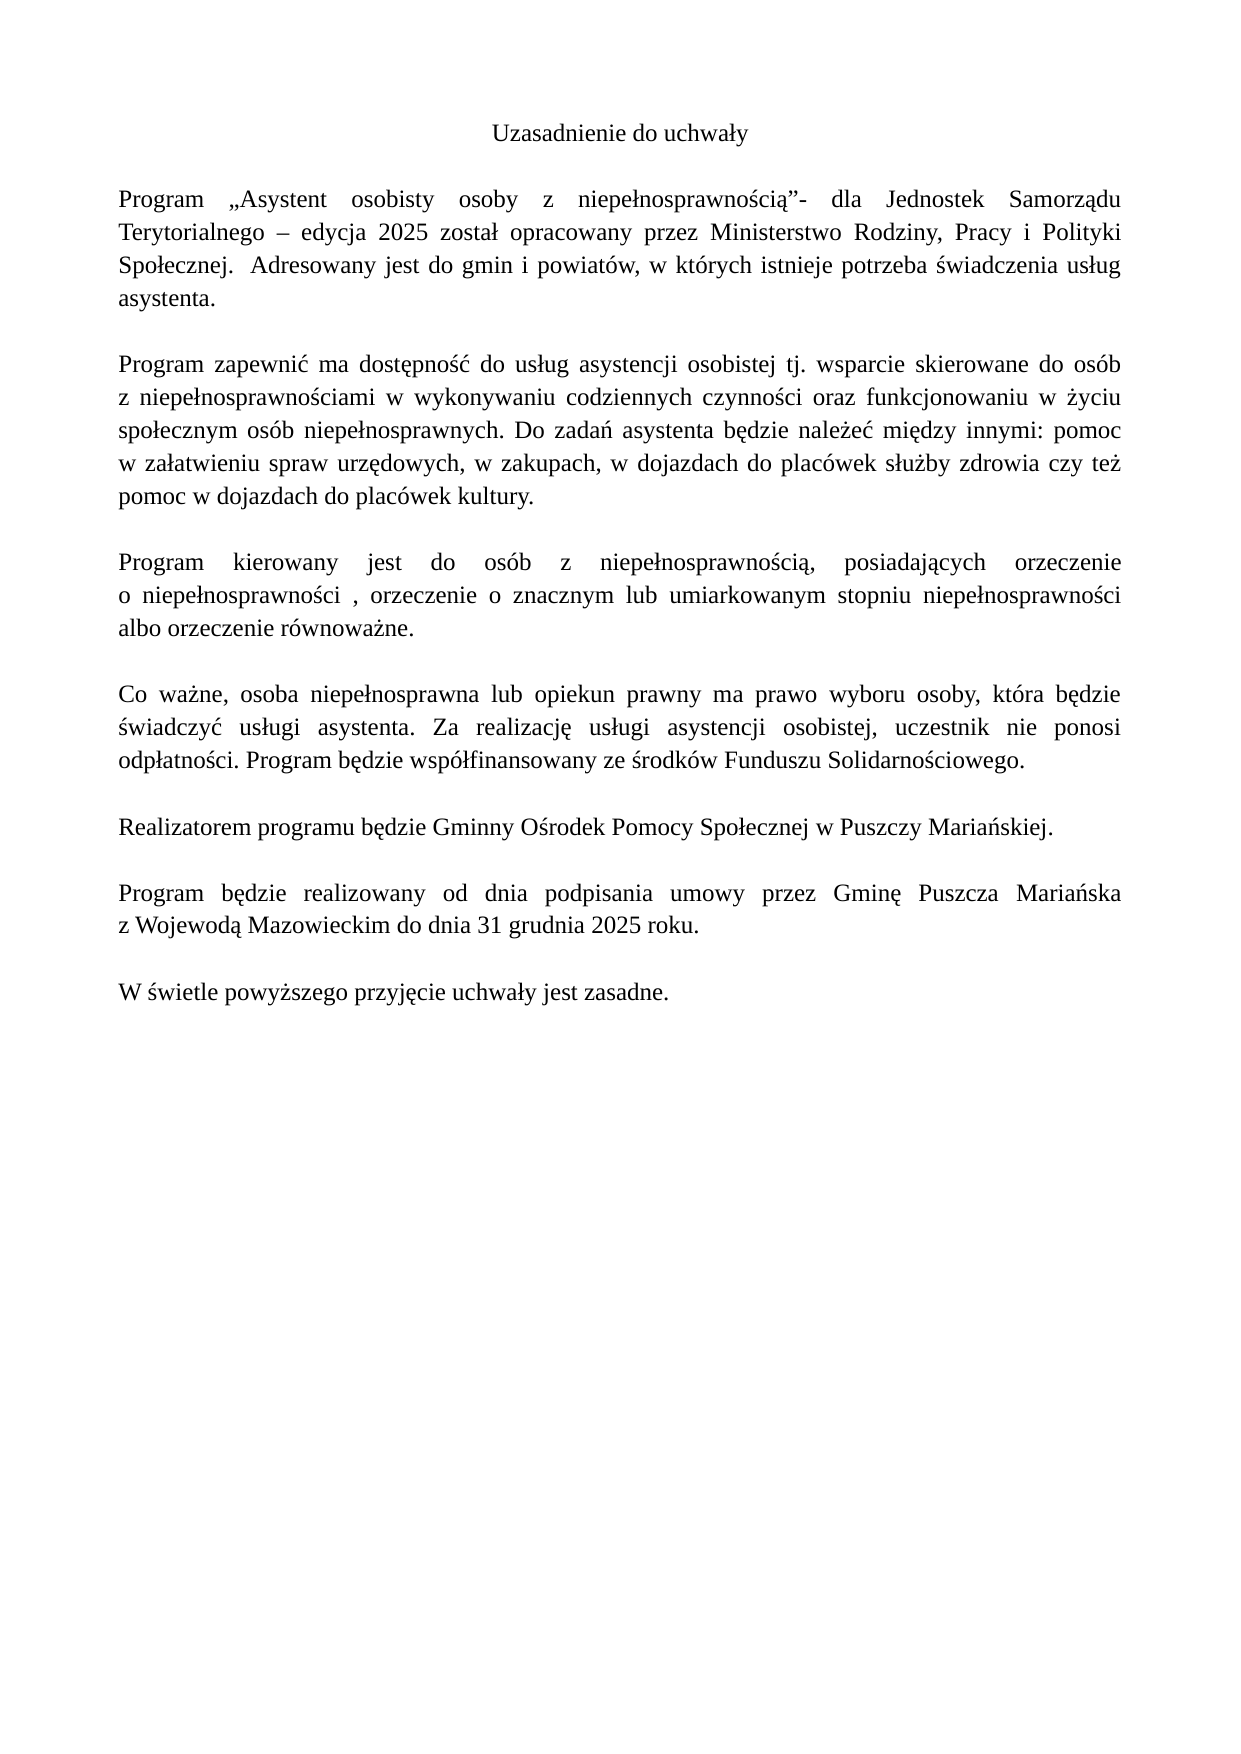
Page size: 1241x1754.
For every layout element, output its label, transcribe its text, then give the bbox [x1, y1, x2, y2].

text Uzasadnienie do uchwały [118, 118, 1122, 147]
text W świetle powyższego przyjęcie uchwały jest zasadne. [118, 977, 1122, 1005]
text Program „Asystent osobisty osoby z niepełnosprawnością”- dla Jednostek Samorządu Terytorialnego – edycja 2025 został opracowany przez Ministerstwo Rodziny, Pracy i Polityki Społecznej. Adresowany jest do gmin i powiatów, w których istnieje potrzeba świadczenia usług asystenta. [118, 184, 1122, 312]
text Program kierowany jest do osób z niepełnosprawnością, posiadających orzeczenie o niepełnosprawności , orzeczenie o znacznym lub umiarkowanym stopniu niepełnosprawności albo orzeczenie równoważne. [118, 547, 1122, 642]
text Co ważne, osoba niepełnosprawna lub opiekun prawny ma prawo wyboru osoby, która będzie świadczyć usługi asystenta. Za realizację usługi asystencji osobistej, uczestnik nie ponosi odpłatności. Program będzie współfinansowany ze środków Funduszu Solidarnościowego. [118, 679, 1122, 774]
text Realizatorem programu będzie Gminny Ośrodek Pomocy Społecznej w Puszczy Mariańskiej. [118, 812, 1122, 840]
text Program zapewnić ma dostępność do usług asystencji osobistej tj. wsparcie skierowane do osób z niepełnosprawnościami w wykonywaniu codziennych czynności oraz funkcjonowaniu w życiu społecznym osób niepełnosprawnych. Do zadań asystenta będzie należeć między innymi: pomoc w załatwieniu spraw urzędowych, w zakupach, w dojazdach do placówek służby zdrowia czy też pomoc w dojazdach do placówek kultury. [118, 349, 1122, 510]
text Program będzie realizowany od dnia podpisania umowy przez Gminę Puszcza Mariańska z Wojewodą Mazowieckim do dnia 31 grudnia 2025 roku. [118, 878, 1122, 939]
